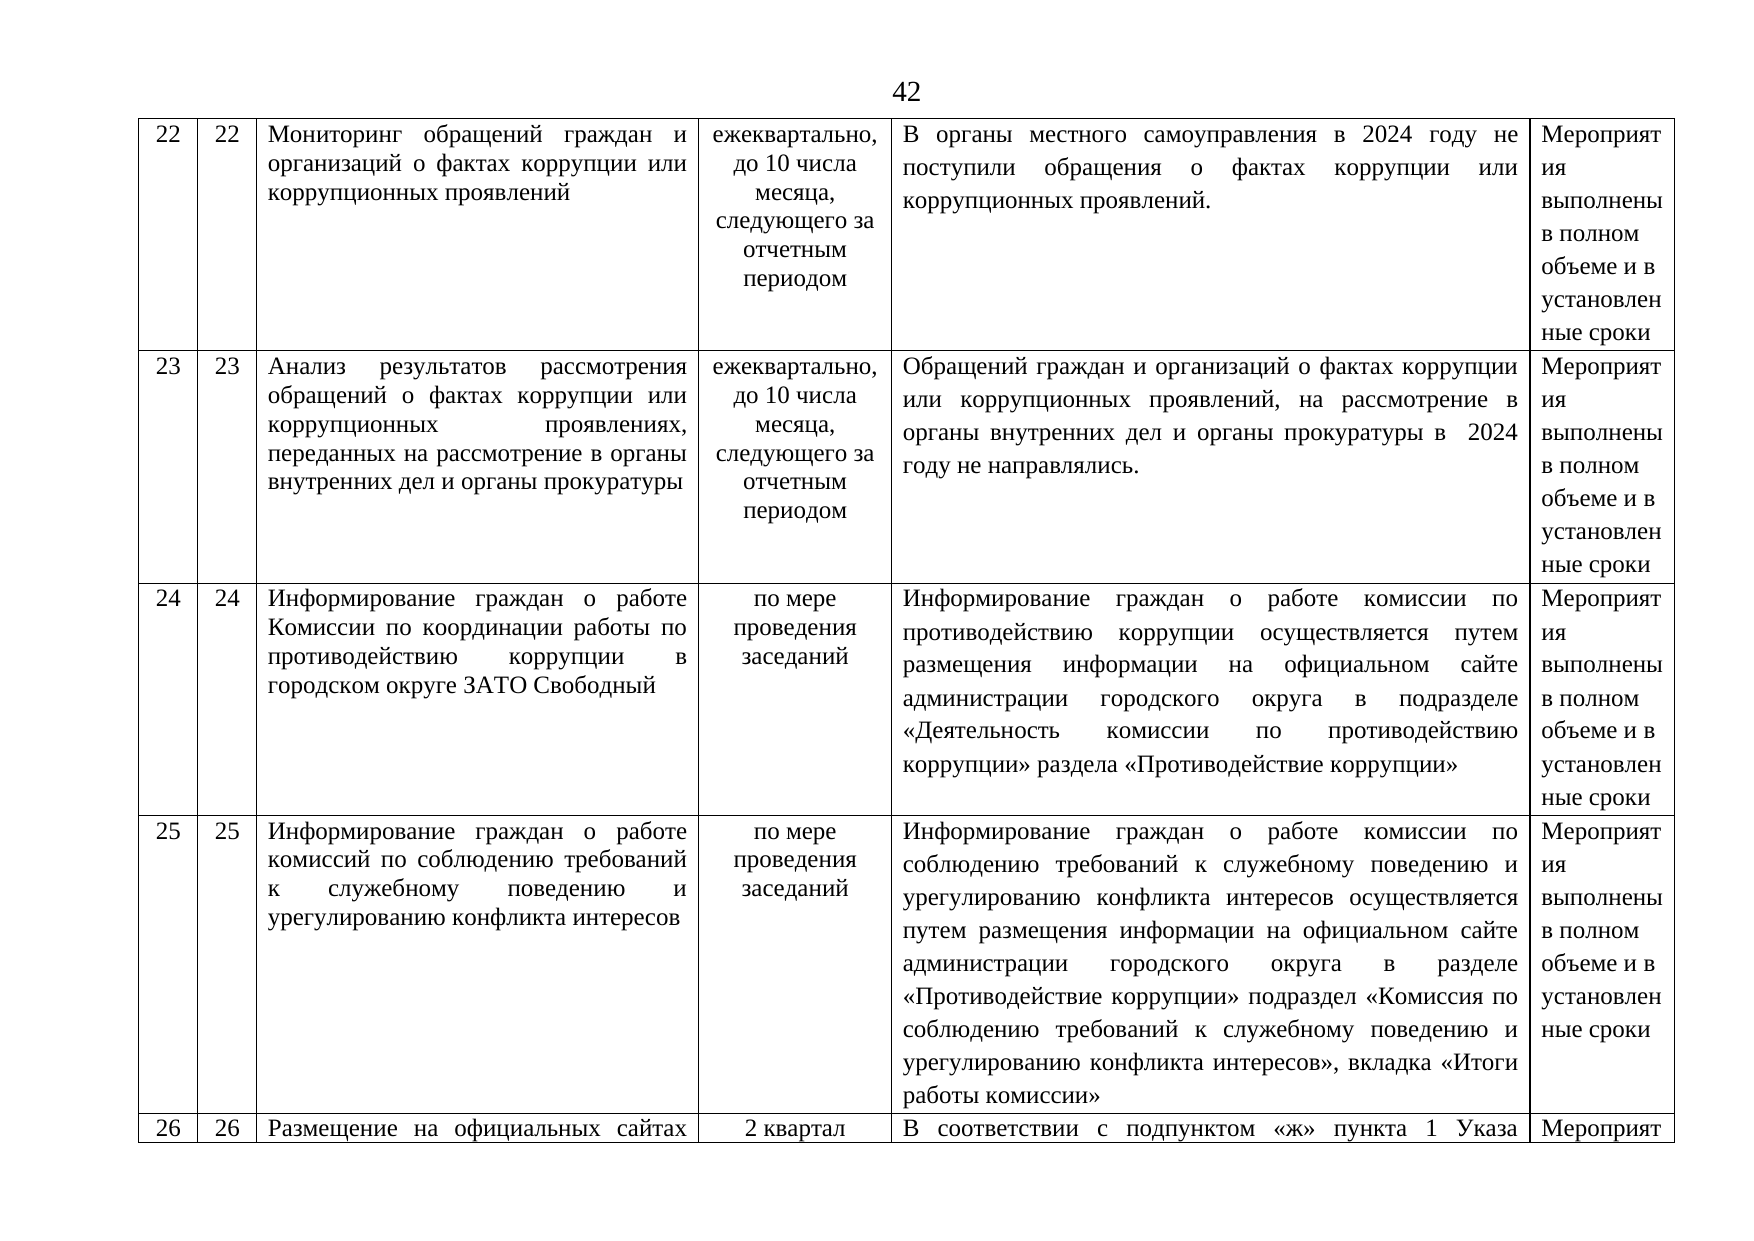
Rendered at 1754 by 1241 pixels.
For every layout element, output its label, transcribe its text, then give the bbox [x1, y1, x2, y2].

table_cell 24 [198, 584, 256, 815]
table_cell 25 [198, 816, 256, 1112]
table_cell 22 [198, 119, 256, 350]
table_cell Мероприятия выполнены в полном объеме и в установленные сроки [1531, 584, 1674, 815]
table_cell Мероприятия выполнены в полном объеме и в установленные сроки [1531, 816, 1674, 1112]
table_cell 26 [139, 1114, 197, 1142]
table_cell 25 [139, 816, 197, 1112]
table_cell Информирование граждан о работе комиссий по соблюдению требований к служебному поведению и урегулированию конфликта интересов [257, 816, 698, 1112]
table_cell В соответствии с подпунктом «ж» пункта 1 Указа [892, 1114, 1529, 1142]
table_cell Анализ результатов рассмотрения обращений о фактах коррупции или коррупционных проявлениях, переданных на рассмотрение в органы внутренних дел и органы прокуратуры [257, 351, 698, 582]
table_cell 22 [139, 119, 197, 350]
table_cell Мероприят [1531, 1114, 1674, 1142]
table_cell Информирование граждан о работе Комиссии по координации работы по противодействию коррупции в городском округе ЗАТО Свободный [257, 584, 698, 815]
table_cell Мероприятия выполнены в полном объеме и в установленные сроки [1531, 119, 1674, 350]
table_cell 23 [198, 351, 256, 582]
table_cell В органы местного самоуправления в 2024 году не поступили обращения о фактах коррупции или коррупционных проявлений. [892, 119, 1529, 350]
table_cell по мере проведения заседаний [699, 816, 891, 1112]
table_cell 2 квартал [699, 1114, 891, 1142]
table_cell ежеквартально, до 10 числа месяца, следующего за отчетным периодом [699, 351, 891, 582]
table_cell Информирование граждан о работе комиссии по противодействию коррупции осуществляется путем размещения информации на официальном сайте администрации городского округа в подразделе «Деятельность комиссии по противодействию коррупции» раздела «Противодействие коррупции» [892, 584, 1529, 815]
table_cell 23 [139, 351, 197, 582]
table_cell 24 [139, 584, 197, 815]
table_cell Обращений граждан и организаций о фактах коррупции или коррупционных проявлений, на рассмотрение в органы внутренних дел и органы прокуратуры в 2024 году не направлялись. [892, 351, 1529, 582]
table_cell Мероприятия выполнены в полном объеме и в установленные сроки [1531, 351, 1674, 582]
table_cell 26 [198, 1114, 256, 1142]
table_cell ежеквартально, до 10 числа месяца, следующего за отчетным периодом [699, 119, 891, 350]
table_cell по мере проведения заседаний [699, 584, 891, 815]
table_cell Мониторинг обращений граждан и организаций о фактах коррупции или коррупционных проявлений [257, 119, 698, 350]
table_cell Размещение на официальных сайтах [257, 1114, 698, 1142]
table_cell Информирование граждан о работе комиссии по соблюдению требований к служебному поведению и урегулированию конфликта интересов осуществляется путем размещения информации на официальном сайте администрации городского округа в разделе «Противодействие коррупции» подраздел «Комиссия по соблюдению требований к служебному поведению и урегулированию конфликта интересов», вкладка «Итоги работы комиссии» [892, 816, 1529, 1112]
